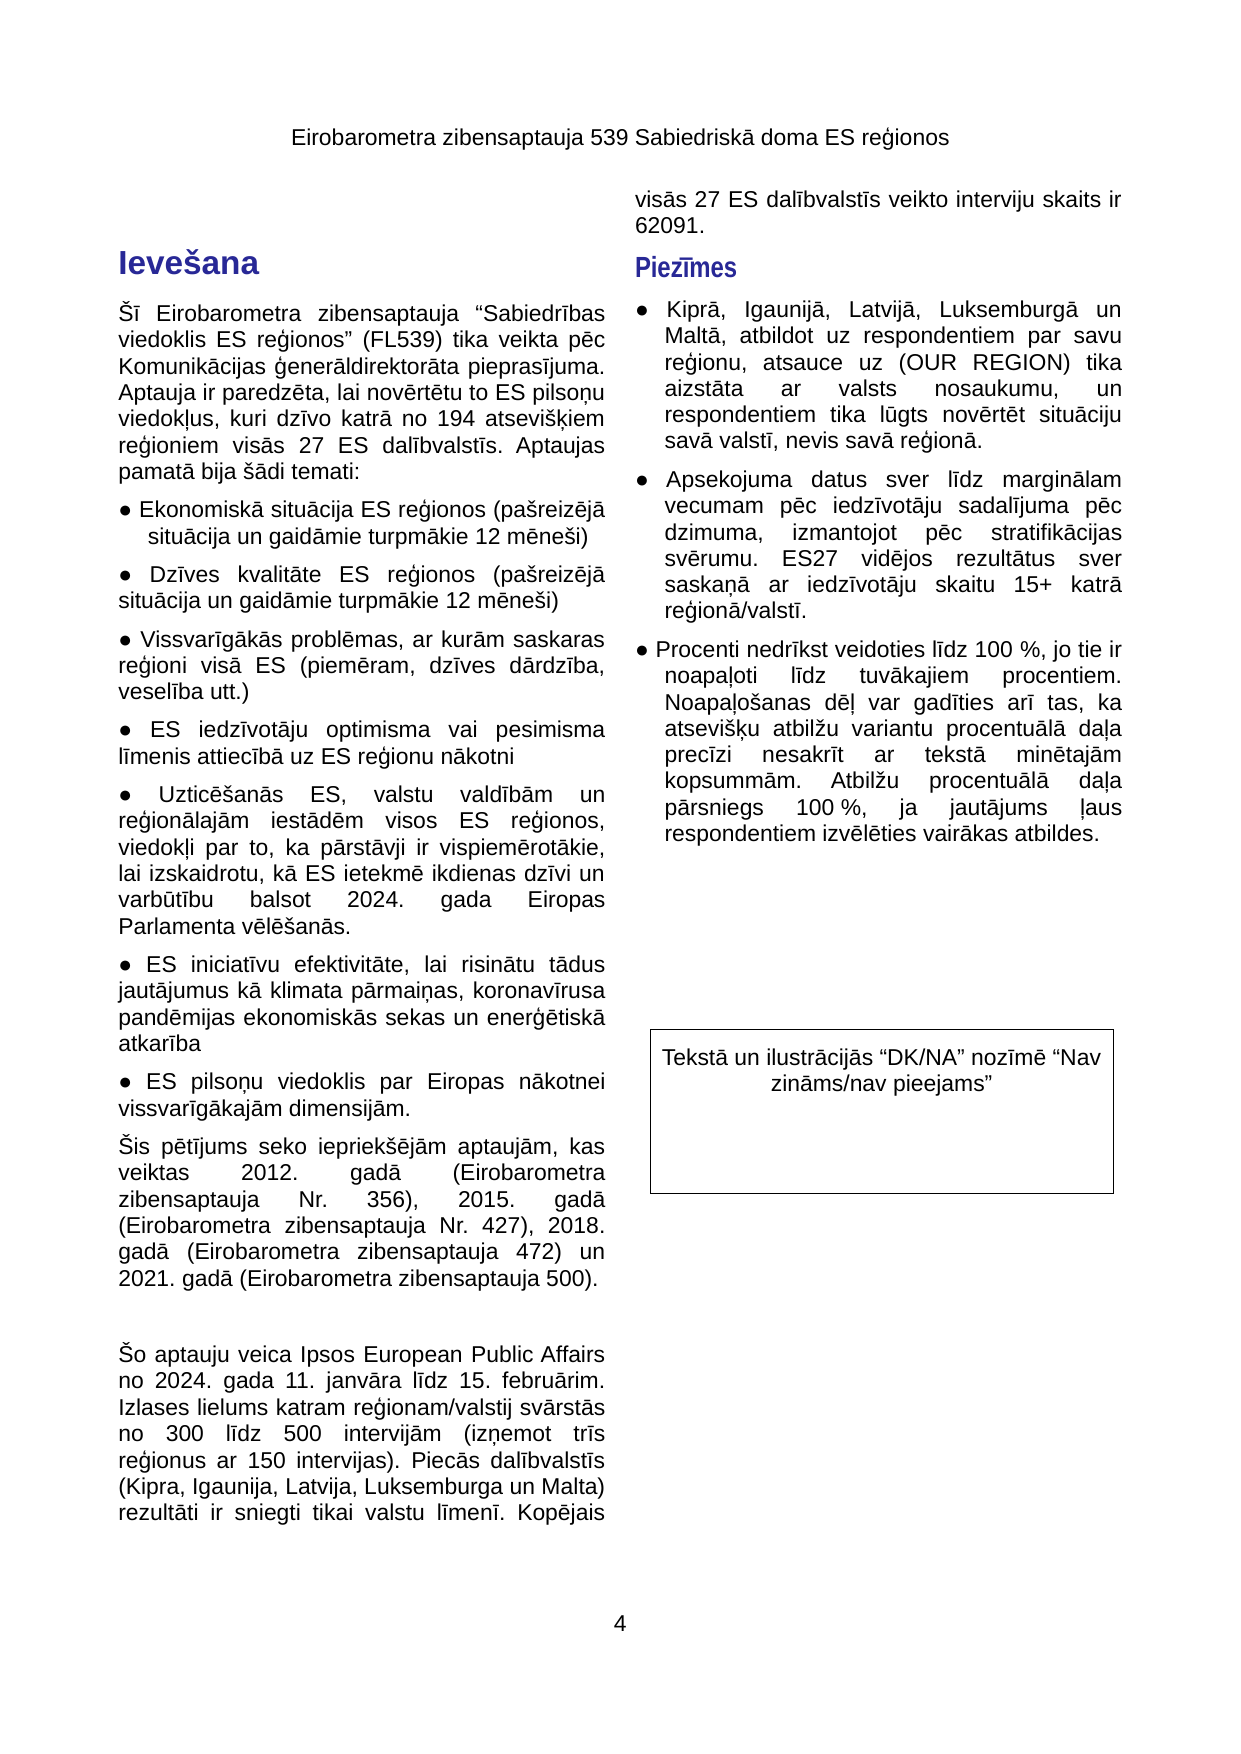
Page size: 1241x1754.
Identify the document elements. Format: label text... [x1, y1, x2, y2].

text Šo aptauju veica Ipsos European Public Affairs no 2024. gada 11. janvāra līdz 15. februārim. Izlases lielums katram reģionam/valstij svārstās no 300 līdz 500 intervijām (izņemot trīs reģionus ar 150 intervijas). Piecās dalībvalstīs (Kipra, Igaunija, Latvija, Luksemburga un Malta) rezultāti ir sniegti tikai valstu līmenī. Kopējais [118, 1341, 605, 1526]
text Šis pētījums seko iepriekšējām aptaujām, kas veiktas 2012. gadā (Eirobarometra zibensaptauja Nr. 356), 2015. gadā (Eirobarometra zibensaptauja Nr. 427), 2018. gadā (Eirobarometra zibensaptauja 472) un 2021. gadā (Eirobarometra zibensaptauja 500). [118, 1133, 605, 1291]
text ● Ekonomiskā situācija ES reģionos (pašreizējā situācija un gaidāmie turpmākie 12 mēneši) [118, 496, 605, 549]
text ● Kiprā, Igaunijā, Latvijā, Luksemburgā un Maltā, atbildot uz respondentiem par savu reģionu, atsauce uz (OUR REGION) tika aizstāta ar valsts nosaukumu, un respondentiem tika lūgts novērtēt situāciju savā valstī, nevis savā reģionā. [635, 296, 1122, 454]
text ● Procenti nedrīkst veidoties līdz 100 %, jo tie ir noapaļoti līdz tuvākajiem procentiem. Noapaļošanas dēļ var gadīties arī tas, ka atsevišķu atbilžu variantu procentuālā daļa precīzi nesakrīt ar tekstā minētajām kopsummām. Atbilžu procentuālā daļa pārsniegs 100 %, ja jautājums ļaus respondentiem izvēlēties vairākas atbildes. [635, 636, 1122, 847]
text ● ES iedzīvotāju optimisma vai pesimisma līmenis attiecībā uz ES reģionu nākotni [118, 716, 605, 769]
text visās 27 ES dalībvalstīs veikto interviju skaits ir 62091. [635, 186, 1122, 238]
text Tekstā un ilustrācijās “DK/NA” nozīmē “Nav zināms/nav pieejams” [659, 1044, 1104, 1097]
text ● Dzīves kvalitāte ES reģionos (pašreizējā situācija un gaidāmie turpmākie 12 mēneši) [118, 561, 605, 614]
subtitle Ievešana [118, 243, 605, 282]
text ● Apsekojuma datus sver līdz marginālam vecumam pēc iedzīvotāju sadalījuma pēc dzimuma, izmantojot pēc stratifikācijas svērumu. ES27 vidējos rezultātus sver saskaņā ar iedzīvotāju skaitu 15+ katrā reģionā/valstī. [635, 466, 1122, 624]
text ● Vissvarīgākās problēmas, ar kurām saskaras reģioni visā ES (piemēram, dzīves dārdzība, veselība utt.) [118, 626, 605, 704]
text ● ES pilsoņu viedoklis par Eiropas nākotnei vissvarīgākajām dimensijām. [118, 1068, 605, 1121]
text ● ES iniciatīvu efektivitāte, lai risinātu tādus jautājumus kā klimata pārmaiņas, koronavīrusa pandēmijas ekonomiskās sekas un enerģētiskā atkarība [118, 951, 605, 1056]
text Piezīmes [635, 250, 1122, 284]
text Šī Eirobarometra zibensaptauja “Sabiedrības viedoklis ES reģionos” (FL539) tika veikta pēc Komunikācijas ģenerāldirektorāta pieprasījuma. Aptauja ir paredzēta, lai novērtētu to ES pilsoņu viedokļus, kuri dzīvo katrā no 194 atsevišķiem reģioniem visās 27 ES dalībvalstīs. Aptaujas pamatā bija šādi temati: [118, 300, 605, 484]
text ● Uzticēšanās ES, valstu valdībām un reģionālajām iestādēm visos ES reģionos, viedokļi par to, ka pārstāvji ir vispiemērotākie, lai izskaidrotu, kā ES ietekmē ikdienas dzīvi un varbūtību balsot 2024. gada Eiropas Parlamenta vēlēšanās. [118, 781, 605, 939]
text [651, 1030, 1113, 1193]
